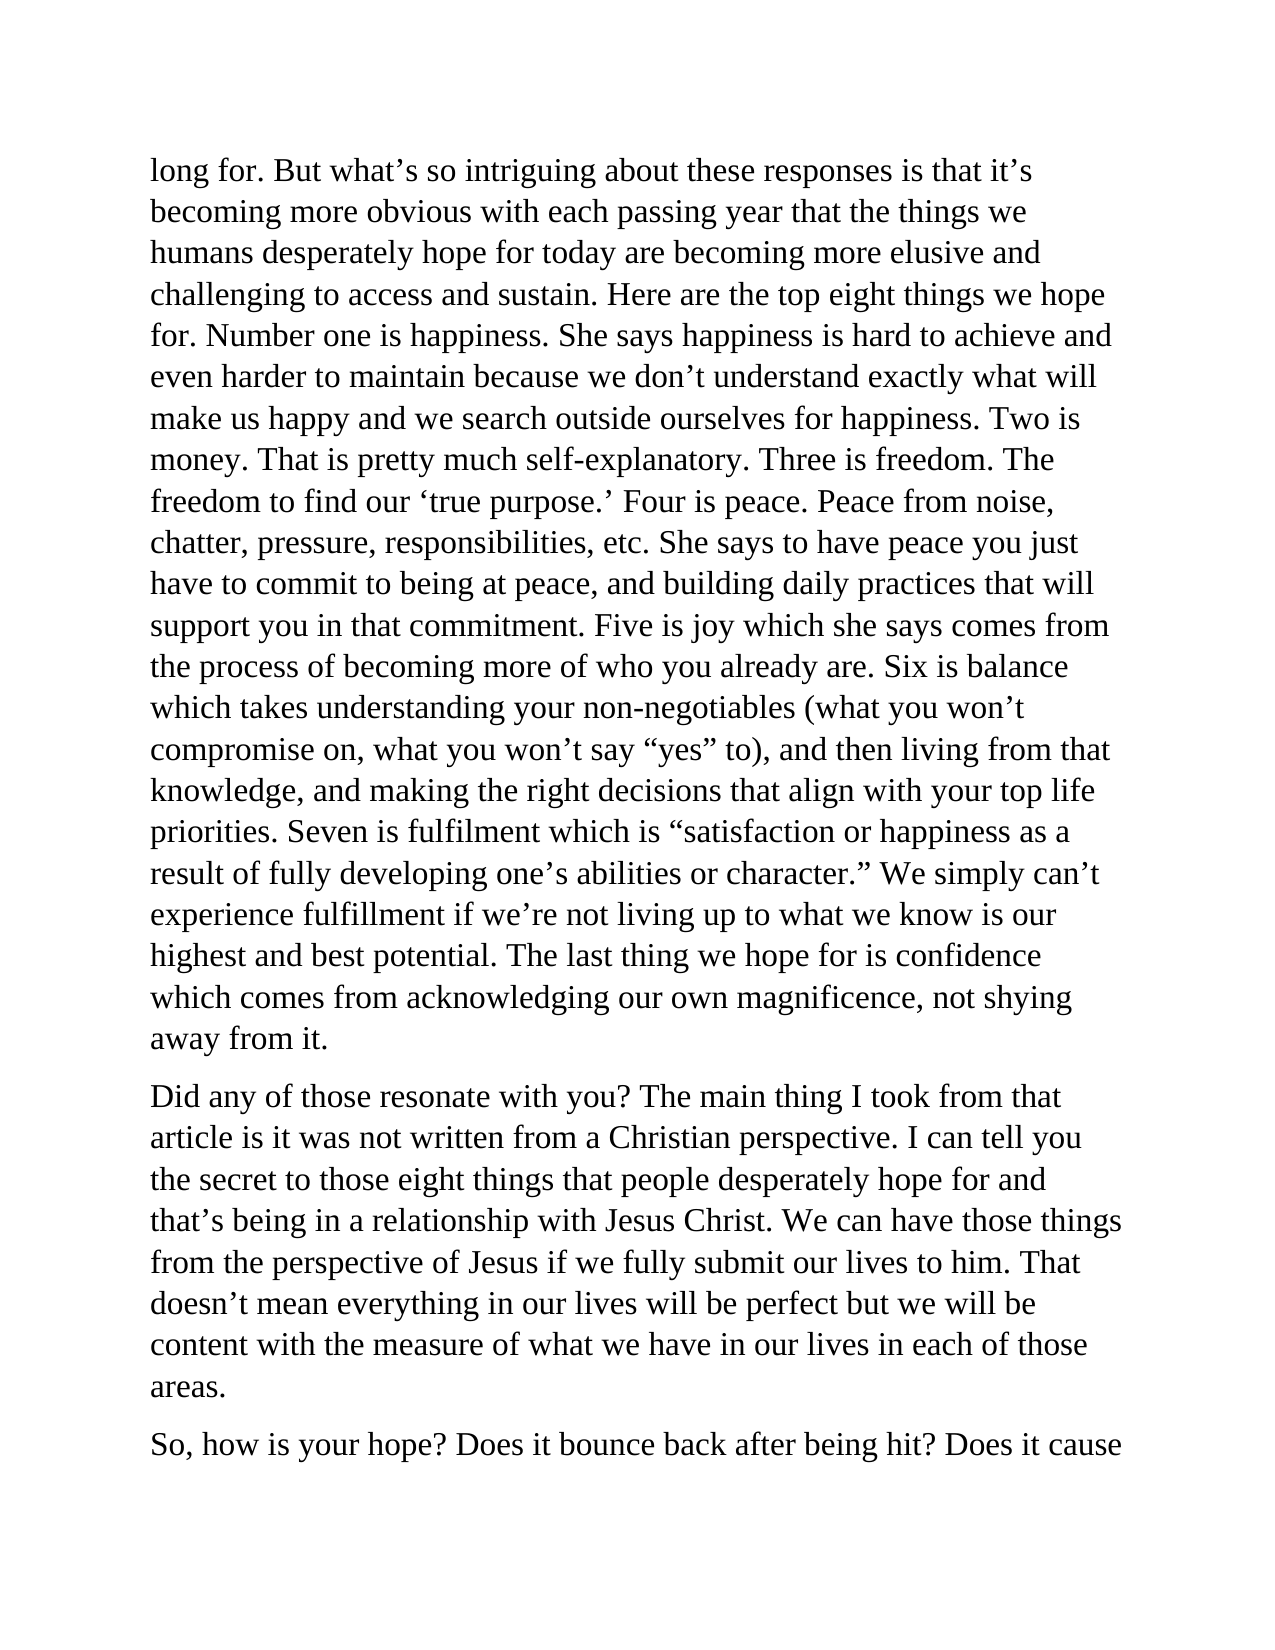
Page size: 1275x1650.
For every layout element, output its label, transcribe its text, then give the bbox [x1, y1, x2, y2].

text Did any of those resonate with you? The main thing I took from that article is it was not written from a Christian perspective. I can tell you the secret to those eight things that people desperately hope for and that’s being in a relationship with Jesus Christ. We can have those things from the perspective of Jesus if we fully submit our lives to him. That doesn’t mean everything in our lives will be perfect but we will be content with the measure of what we have in our lives in each of those areas. [150, 1076, 1125, 1404]
text long for. But what’s so intriguing about these responses is that it’s becoming more obvious with each passing year that the things we humans desperately hope for today are becoming more elusive and challenging to access and sustain. Here are the top eight things we hope for. Number one is happiness. She says happiness is hard to achieve and even harder to maintain because we don’t understand exactly what will make us happy and we search outside ourselves for happiness. Two is money. That is pretty much self-explanatory. Three is freedom. The freedom to find our ‘true purpose.’ Four is peace. Peace from noise, chatter, pressure, responsibilities, etc. She says to have peace you just have to commit to being at peace, and building daily practices that will support you in that commitment. Five is joy which she says comes from the process of becoming more of who you already are. Six is balance which takes understanding your non-negotiables (what you won’t compromise on, what you won’t say “yes” to), and then living from that knowledge, and making the right decisions that align with your top life priorities. Seven is fulfilment which is “satisfaction or happiness as a result of fully developing one’s abilities or character.” We simply can’t experience fulfillment if we’re not living up to what we know is our highest and best potential. The last thing we hope for is confidence which comes from acknowledging our own magnificence, not shying away from it. [150, 150, 1125, 1057]
text So, how is your hope? Does it bounce back after being hit? Does it cause [150, 1424, 1125, 1462]
